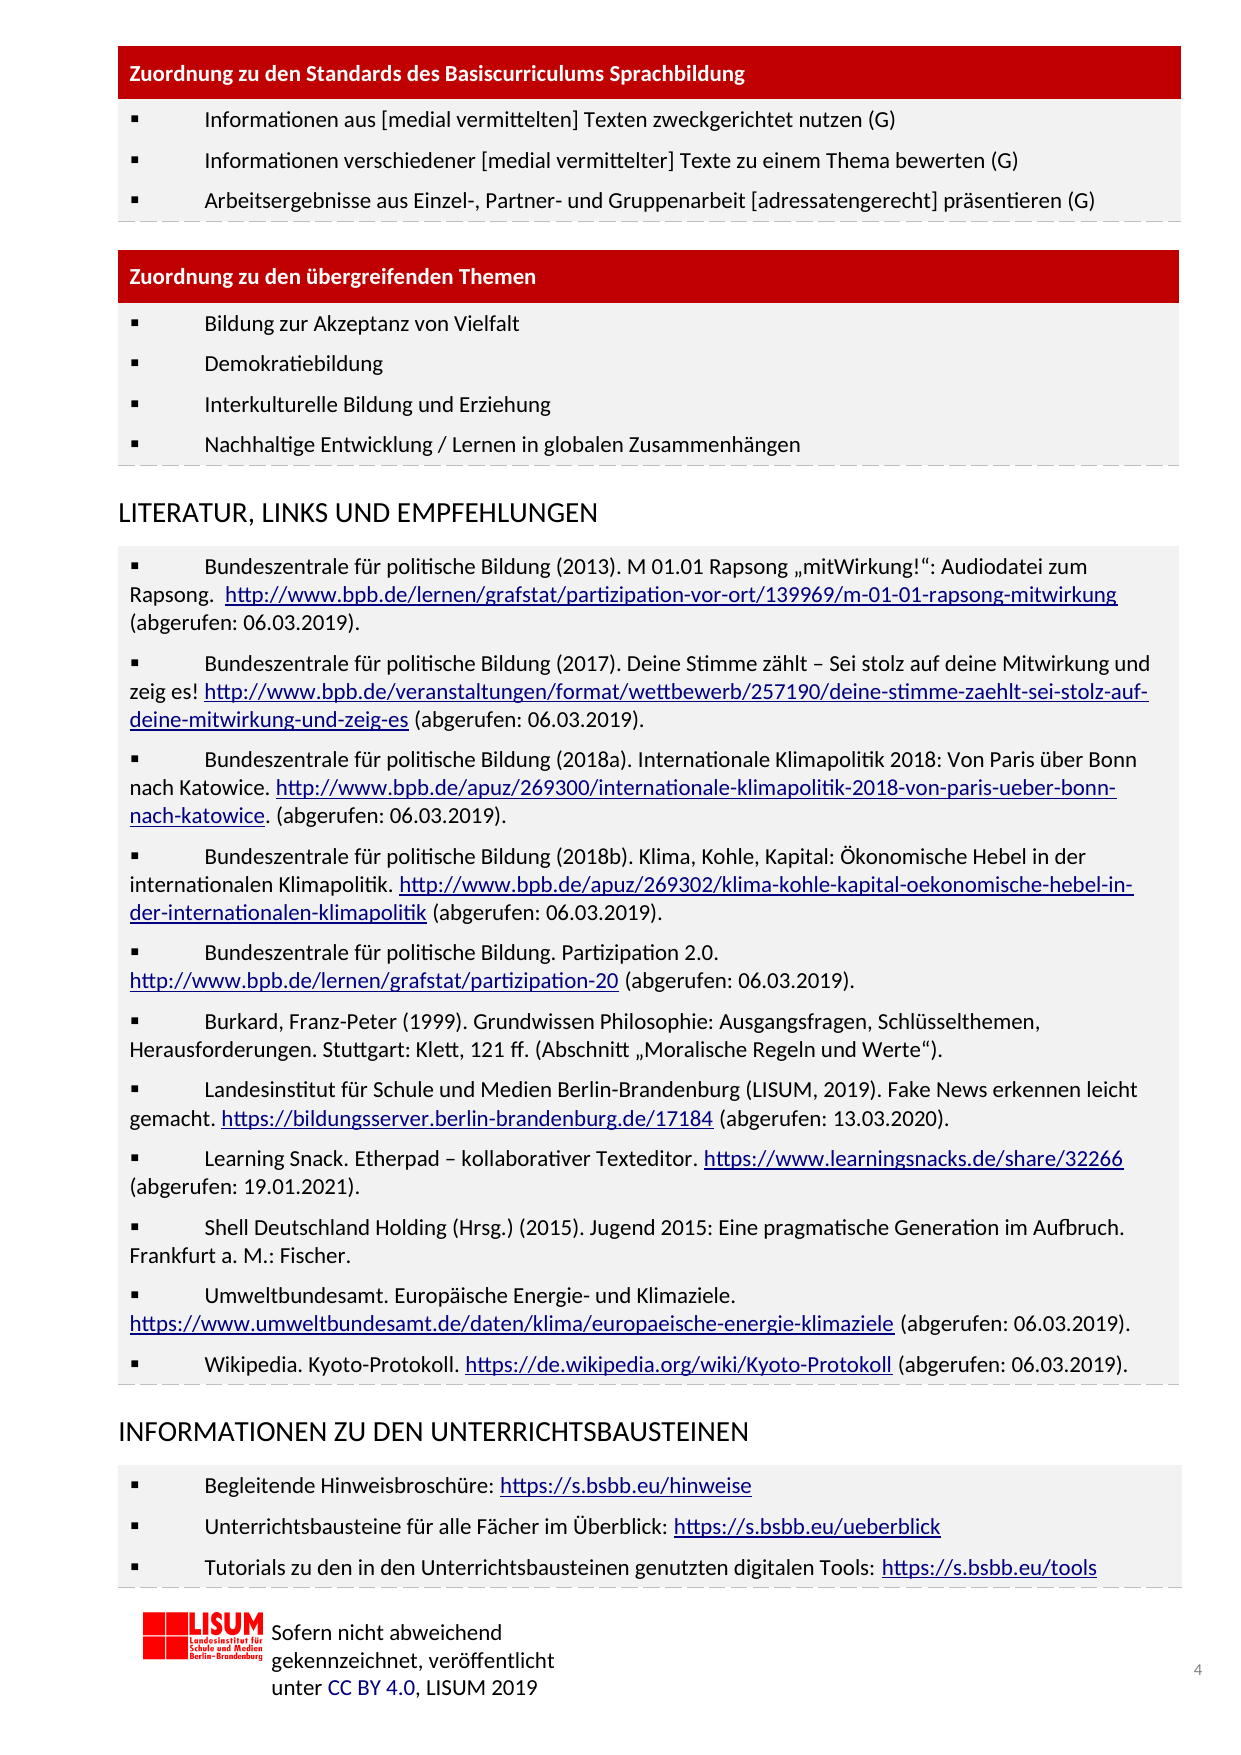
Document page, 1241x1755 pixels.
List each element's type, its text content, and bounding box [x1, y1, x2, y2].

table_header Begleitende Hinweisbroschüre: https://s.bsbb.eu/hinweise Unterrichtsbausteine für alle Fächer im Überblick: https://s.bsbb.eu/ueberblick Tutorials zu den in den Unterrichtsbausteinen genutzten digitalen Tools: https://s.bsbb.eu/tools [118, 1465, 1182, 1587]
table_cell Informationen aus [medial vermittelten] Texten zweckgerichtet nutzen (G) Informationen verschiedener [medial vermittelter] Texte zu einem Thema bewerten (G) Arbeitsergebnisse aus Einzel-, Partner- und Gruppenarbeit [adressatengerecht] präsentieren (G) [118, 99, 1181, 221]
subtitle Literatur, Links und EMPFEHLUNGEN [118, 494, 1187, 529]
subtitle Informationen zu den unterrichtsbausteinen [118, 1413, 1187, 1449]
table_header Bundeszentrale für politische Bildung (2013). M 01.01 Rapsong „mitWirkung!“: Audiodatei zum Rapsong. http://www.bpb.de/lernen/grafstat/partizipation-vor-ort/139969/m-01-01-rapsong-mitwirkung (abgerufen: 06.03.2019). Bundeszentrale für politische Bildung (2017). Deine Stimme zählt – Sei stolz auf deine Mitwirkung und zeig es! http://www.bpb.de/veranstaltungen/format/wettbewerb/257190/deine-stimme-zaehlt-sei-stolz-auf-deine-mitwirkung-und-zeig-es (abgerufen: 06.03.2019). Bundeszentrale für politische Bildung (2018a). Internationale Klimapolitik 2018: Von Paris über Bonn nach Katowice. http://www.bpb.de/apuz/269300/internationale-klimapolitik-2018-von-paris-ueber-bonn-nach-katowice. (abgerufen: 06.03.2019). Bundeszentrale für politische Bildung (2018b). Klima, Kohle, Kapital: Ökonomische Hebel in der internationalen Klimapolitik. http://www.bpb.de/apuz/269302/klima-kohle-kapital-oekonomische-hebel-in-der-internationalen-klimapolitik (abgerufen: 06.03.2019). Bundeszentrale für politische Bildung. Partizipation 2.0. http://www.bpb.de/lernen/grafstat/partizipation-20 (abgerufen: 06.03.2019). Burkard, Franz-Peter (1999). Grundwissen Philosophie: Ausgangsfragen, Schlüsselthemen, Herausforderungen. Stuttgart: Klett, 121 ff. (Abschnitt „Moralische Regeln und Werte“). Landesinstitut für Schule und Medien Berlin-Brandenburg (LISUM, 2019). Fake News erkennen leicht gemacht. https://bildungsserver.berlin-brandenburg.de/17184 (abgerufen: 13.03.2020). Learning Snack. Etherpad – kollaborativer Texteditor. https://www.learningsnacks.de/share/32266 (abgerufen: 19.01.2021). Shell Deutschland Holding (Hrsg.) (2015). Jugend 2015: Eine pragmatische Generation im Aufbruch. Frankfurt a. M.: Fischer. Umweltbundesamt. Europäische Energie- und Klimaziele. https://www.umweltbundesamt.de/daten/klima/europaeische-energie-klimaziele (abgerufen: 06.03.2019). Wikipedia. Kyoto-Protokoll. https://de.wikipedia.org/wiki/Kyoto-Protokoll (abgerufen: 06.03.2019). [118, 546, 1179, 1384]
table_cell Bildung zur Akzeptanz von Vielfalt Demokratiebildung Interkulturelle Bildung und Erziehung Nachhaltige Entwicklung / Lernen in globalen Zusammenhängen [118, 303, 1179, 465]
table_header Zuordnung zu den übergreifenden Themen [118, 250, 1179, 303]
table_header Zuordnung zu den Standards des Basiscurriculums Sprachbildung [118, 46, 1181, 99]
